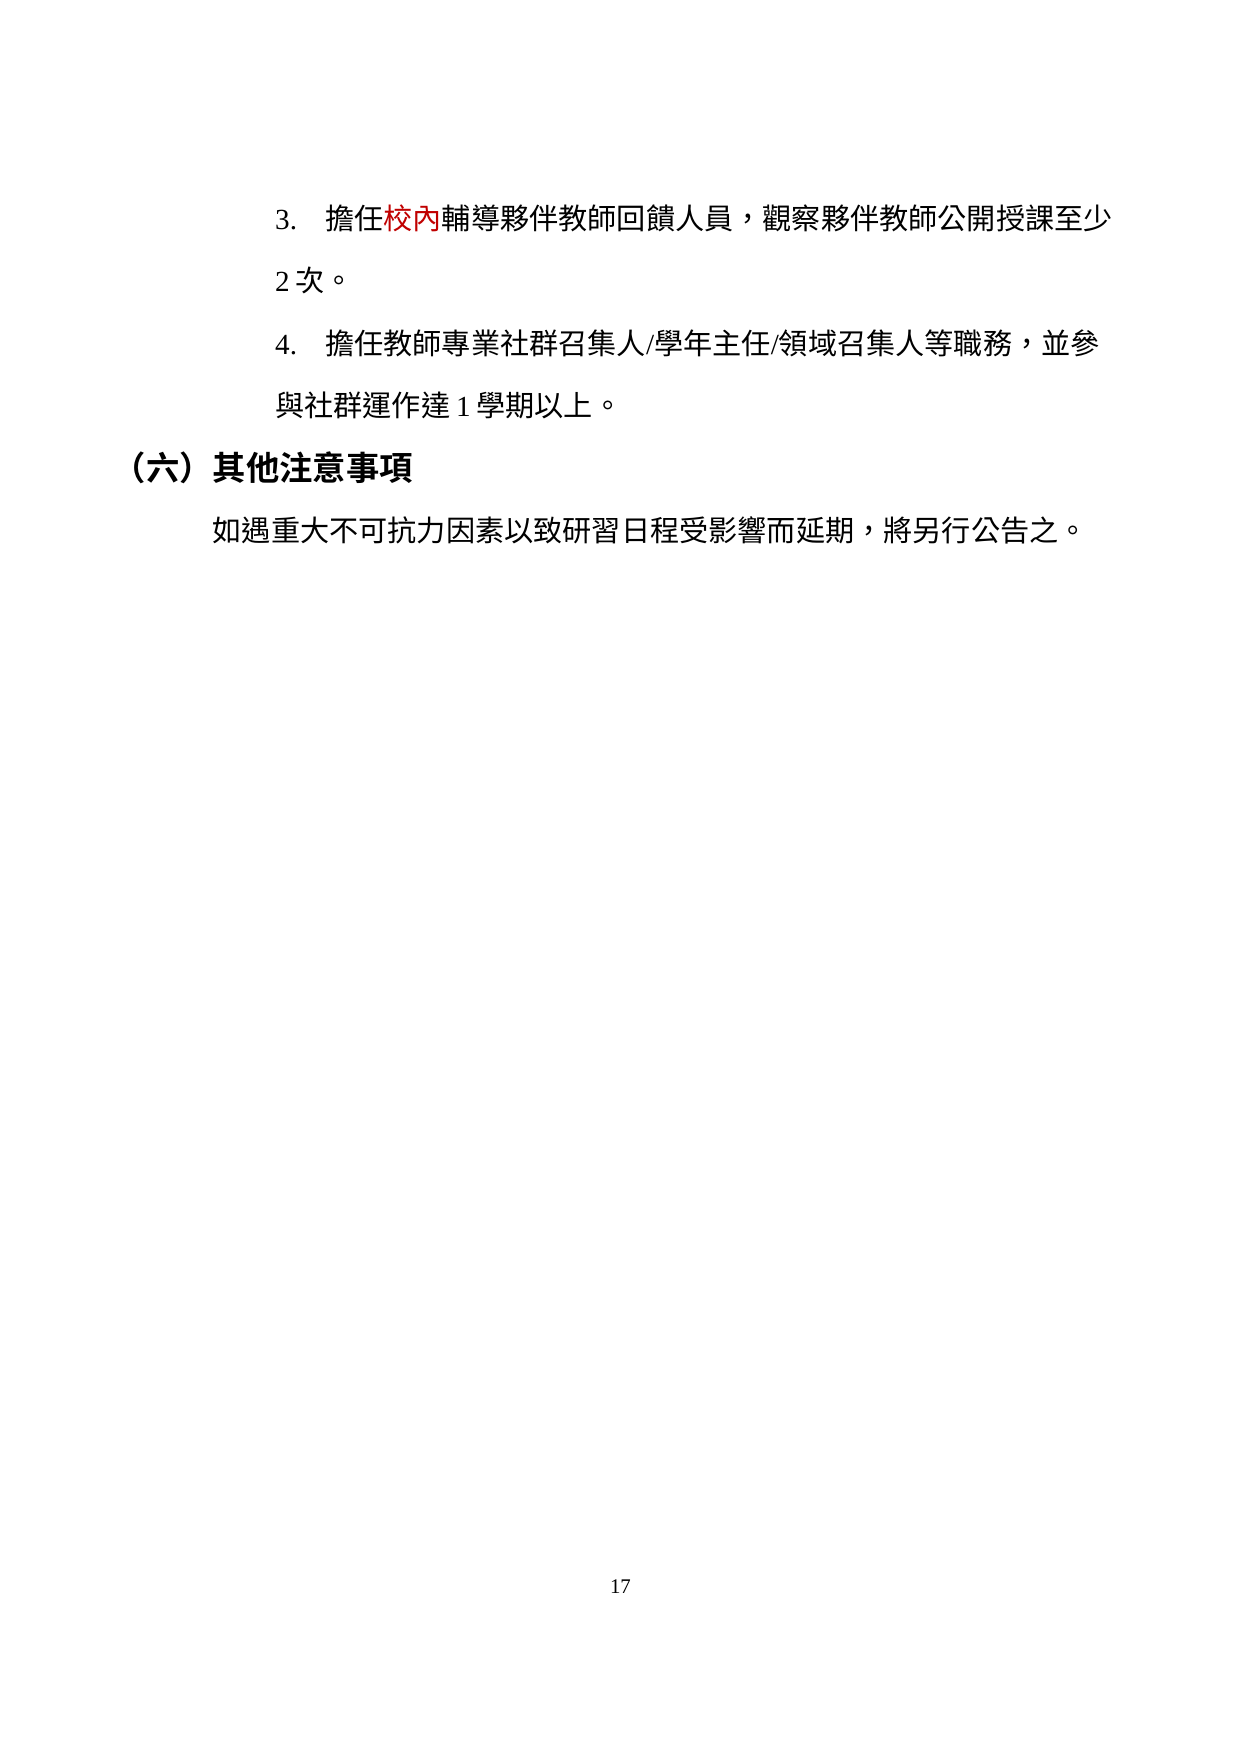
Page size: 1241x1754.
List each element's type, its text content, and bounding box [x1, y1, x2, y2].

list 擔任教師專業社群召集人/學年主任/領域召集人等職務，並參與社群運作達1學期以上。 [275, 300, 1128, 425]
text （六）其他注意事項 [112, 425, 1128, 487]
text 如遇重大不可抗力因素以致研習日程受影響而延期，將另行公告之。 [212, 487, 1128, 550]
list 擔任校內輔導夥伴教師回饋人員，觀察夥伴教師公開授課至少2次。 [275, 175, 1128, 300]
